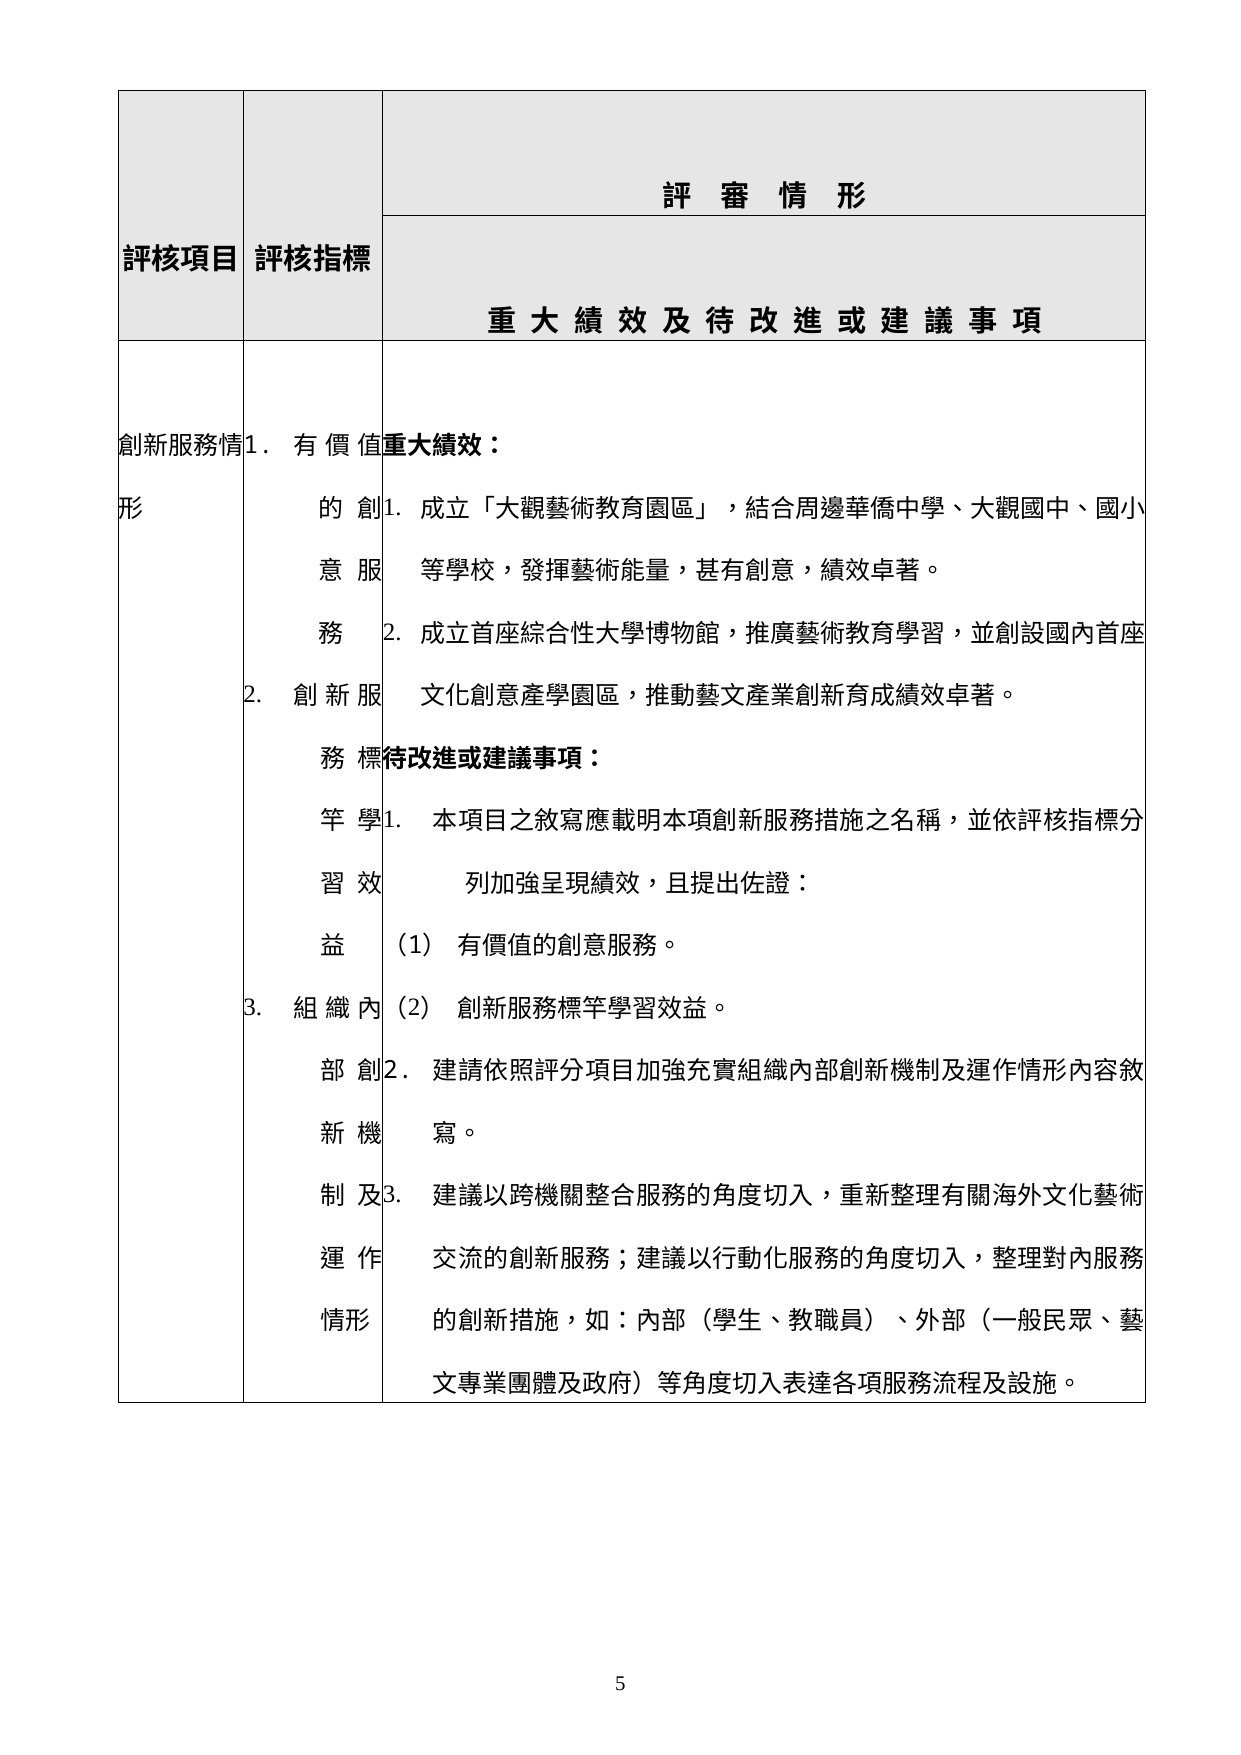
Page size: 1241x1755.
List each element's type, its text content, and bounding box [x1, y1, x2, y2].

table_cell 有價值的創意服務 創新服務標竿學習效益 組織內部創新機制及運作情形 [244, 341, 382, 1402]
table_cell 創新服務情形 [119, 341, 243, 1402]
table_header 評 審 情 形 [383, 91, 1145, 215]
table_header 評核指標 [244, 91, 382, 340]
table_cell 重大績效： 成立「大觀藝術教育園區」，結合周邊華僑中學、大觀國中、國小等學校，發揮藝術能量，甚有創意，績效卓著。 成立首座綜合性大學博物館，推廣藝術教育學習，並創設國內首座文化創意產學園區，推動藝文產業創新育成績效卓著。 待改進或建議事項： 本項目之敘寫應載明本項創新服務措施之名稱，並依評核指標分列加強呈現績效，且提出佐證： 有價值的創意服務。 創新服務標竿學習效益。 建請依照評分項目加強充實組織內部創新機制及運作情形內容敘寫。 建議以跨機關整合服務的角度切入，重新整理有關海外文化藝術交流的創新服務；建議以行動化服務的角度切入，整理對內服務的創新措施，如：內部（學生、教職員）、外部（一般民眾、藝文專業團體及政府）等角度切入表達各項服務流程及設施。 [383, 341, 1145, 1402]
table_header 評核項目 [119, 91, 243, 340]
table_cell 重 大 績 效 及 待 改 進 或 建 議 事 項 [383, 216, 1145, 340]
